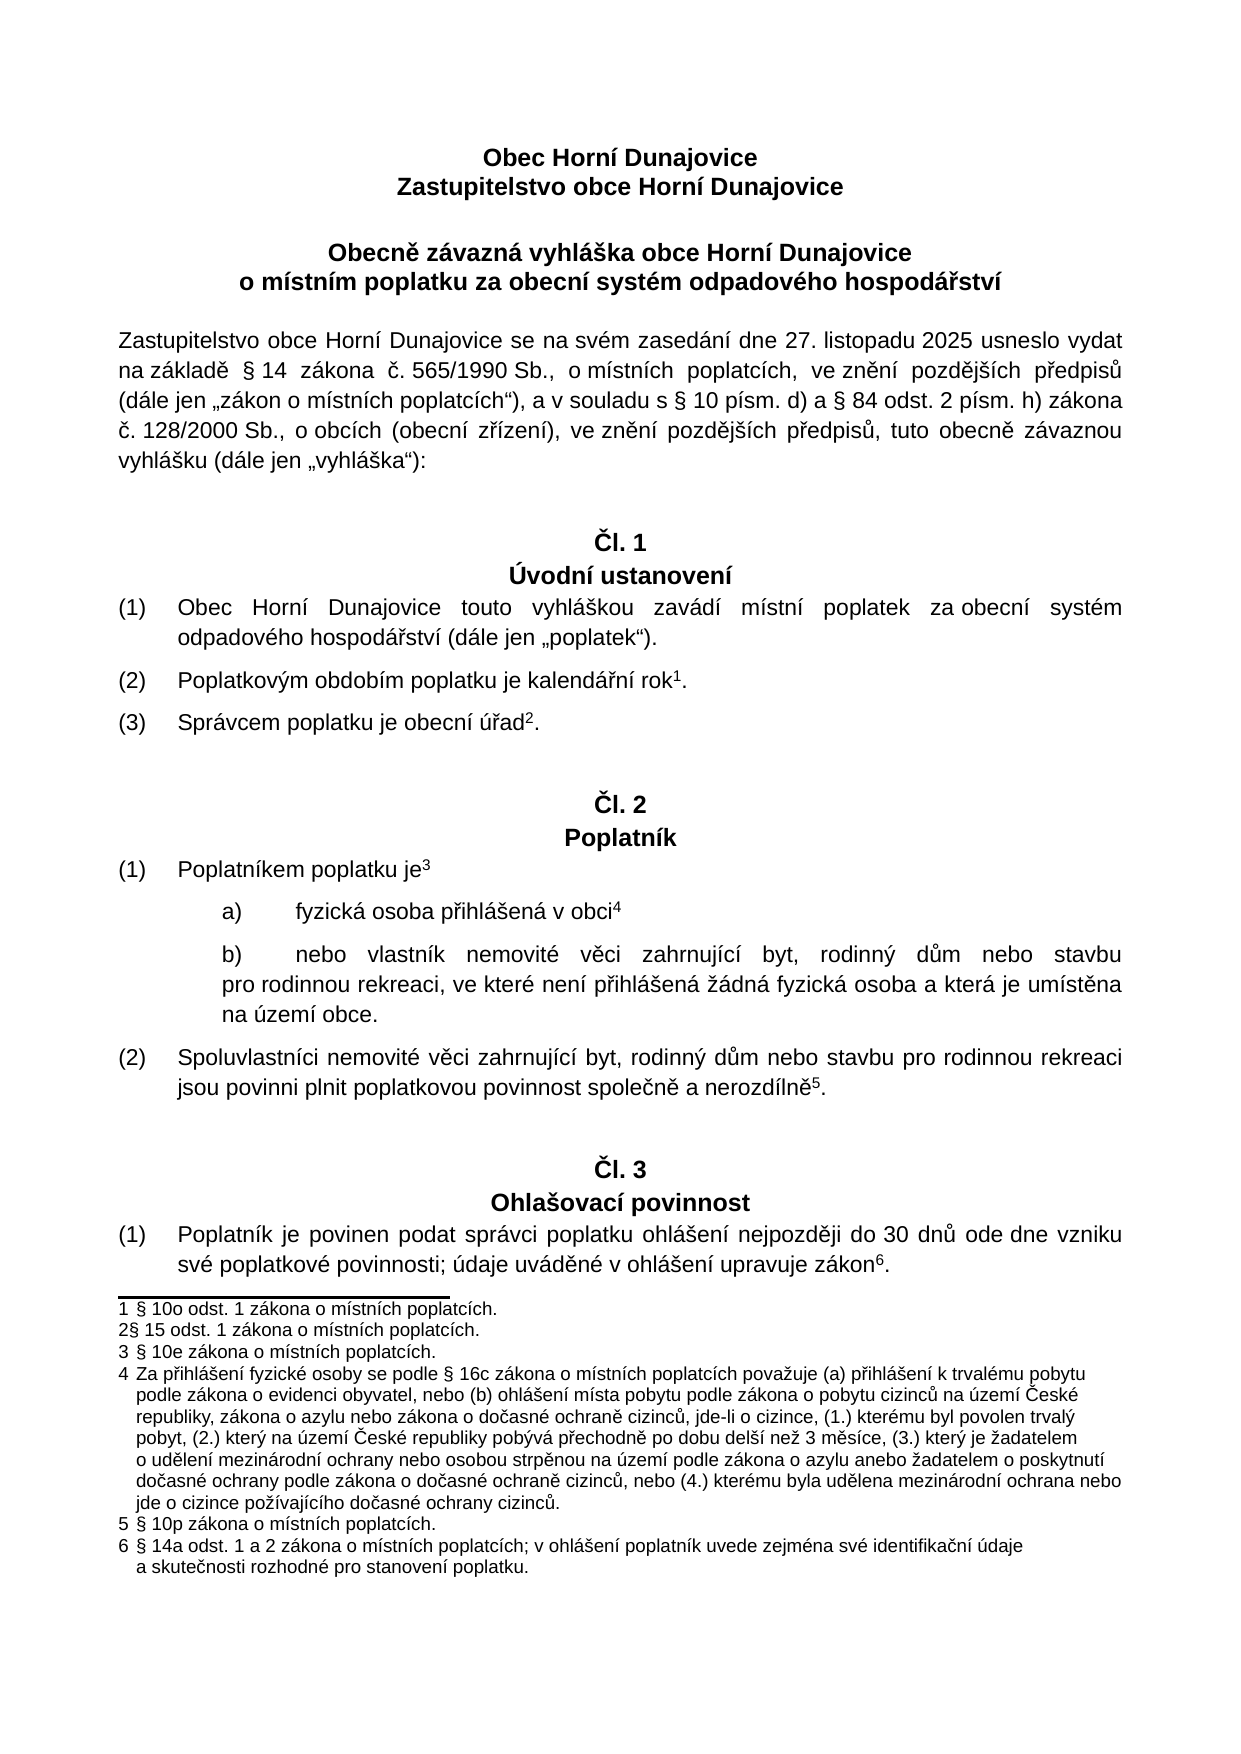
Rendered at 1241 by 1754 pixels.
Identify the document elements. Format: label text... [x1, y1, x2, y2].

subtitle Obecně závazná vyhláška obce Horní Dunajovice o místním poplatku za obecní systém odpadového hospodářství [118, 238, 1122, 295]
list Správcem poplatku je obecní úřad. [118, 709, 1122, 736]
text Zastupitelstvo obce Horní Dunajovice se na svém zasedání dne 27. listopadu 2025 usneslo vydat na základě § 14 zákona č. 565/1990 Sb., o místních poplatcích, ve znění pozdějších předpisů (dále jen „zákon o místních poplatcích“), a v souladu s § 10 písm. d) a § 84 odst. 2 písm. h) zákona č. 128/2000 Sb., o obcích (obecní zřízení), ve znění pozdějších předpisů, tuto obecně závaznou vyhlášku (dále jen „vyhláška“): [118, 327, 1122, 474]
list § 10e zákona o místních poplatcích. [118, 1341, 1122, 1362]
subtitle Čl. 2 Poplatník [118, 789, 1122, 851]
list Poplatníkem poplatku je [118, 856, 1122, 882]
list Poplatkovým obdobím poplatku je kalendářní rok. [118, 667, 1122, 693]
subtitle Čl. 3 Ohlašovací povinnost [118, 1154, 1122, 1216]
list Obec Horní Dunajovice touto vyhláškou zavádí místní poplatek za obecní systém odpadového hospodářství (dále jen „poplatek“). [118, 594, 1122, 650]
list Poplatník je povinen podat správci poplatku ohlášení nejpozději do 30 dnů ode dne vzniku své poplatkové povinnosti; údaje uváděné v ohlášení upravuje zákon. [118, 1221, 1122, 1277]
list nebo vlastník nemovité věci zahrnující byt, rodinný dům nebo stavbu pro rodinnou rekreaci, ve které není přihlášená žádná fyzická osoba a která je umístěna na území obce. [222, 941, 1122, 1028]
list Spoluvlastníci nemovité věci zahrnující byt, rodinný dům nebo stavbu pro rodinnou rekreaci jsou povinni plnit poplatkovou povinnost společně a nerozdílně. [118, 1044, 1122, 1101]
subtitle Čl. 1 Úvodní ustanovení [118, 528, 1122, 589]
list § 15 odst. 1 zákona o místních poplatcích. [118, 1319, 1122, 1341]
list § 10o odst. 1 zákona o místních poplatcích. [118, 1298, 1122, 1319]
list Za přihlášení fyzické osoby se podle § 16c zákona o místních poplatcích považuje (a) přihlášení k trvalému pobytu podle zákona o evidenci obyvatel, nebo (b) ohlášení místa pobytu podle zákona o pobytu cizinců na území České republiky, zákona o azylu nebo zákona o dočasné ochraně cizinců, jde-li o cizince, (1.) kterému byl povolen trvalý pobyt, (2.) který na území České republiky pobývá přechodně po dobu delší než 3 měsíce, (3.) který je žadatelem o udělení mezinárodní ochrany nebo osobou strpěnou na území podle zákona o azylu anebo žadatelem o poskytnutí dočasné ochrany podle zákona o dočasné ochraně cizinců, nebo (4.) kterému byla udělena mezinárodní ochrana nebo jde o cizince požívajícího dočasné ochrany cizinců. [118, 1362, 1122, 1513]
text Obec Horní Dunajovice Zastupitelstvo obce Horní Dunajovice [118, 143, 1122, 201]
list § 10p zákona o místních poplatcích. [118, 1513, 1122, 1535]
list § 14a odst. 1 a 2 zákona o místních poplatcích; v ohlášení poplatník uvede zejména své identifikační údaje a skutečnosti rozhodné pro stanovení poplatku. [118, 1535, 1122, 1578]
list fyzická osoba přihlášená v obci [222, 898, 1122, 925]
